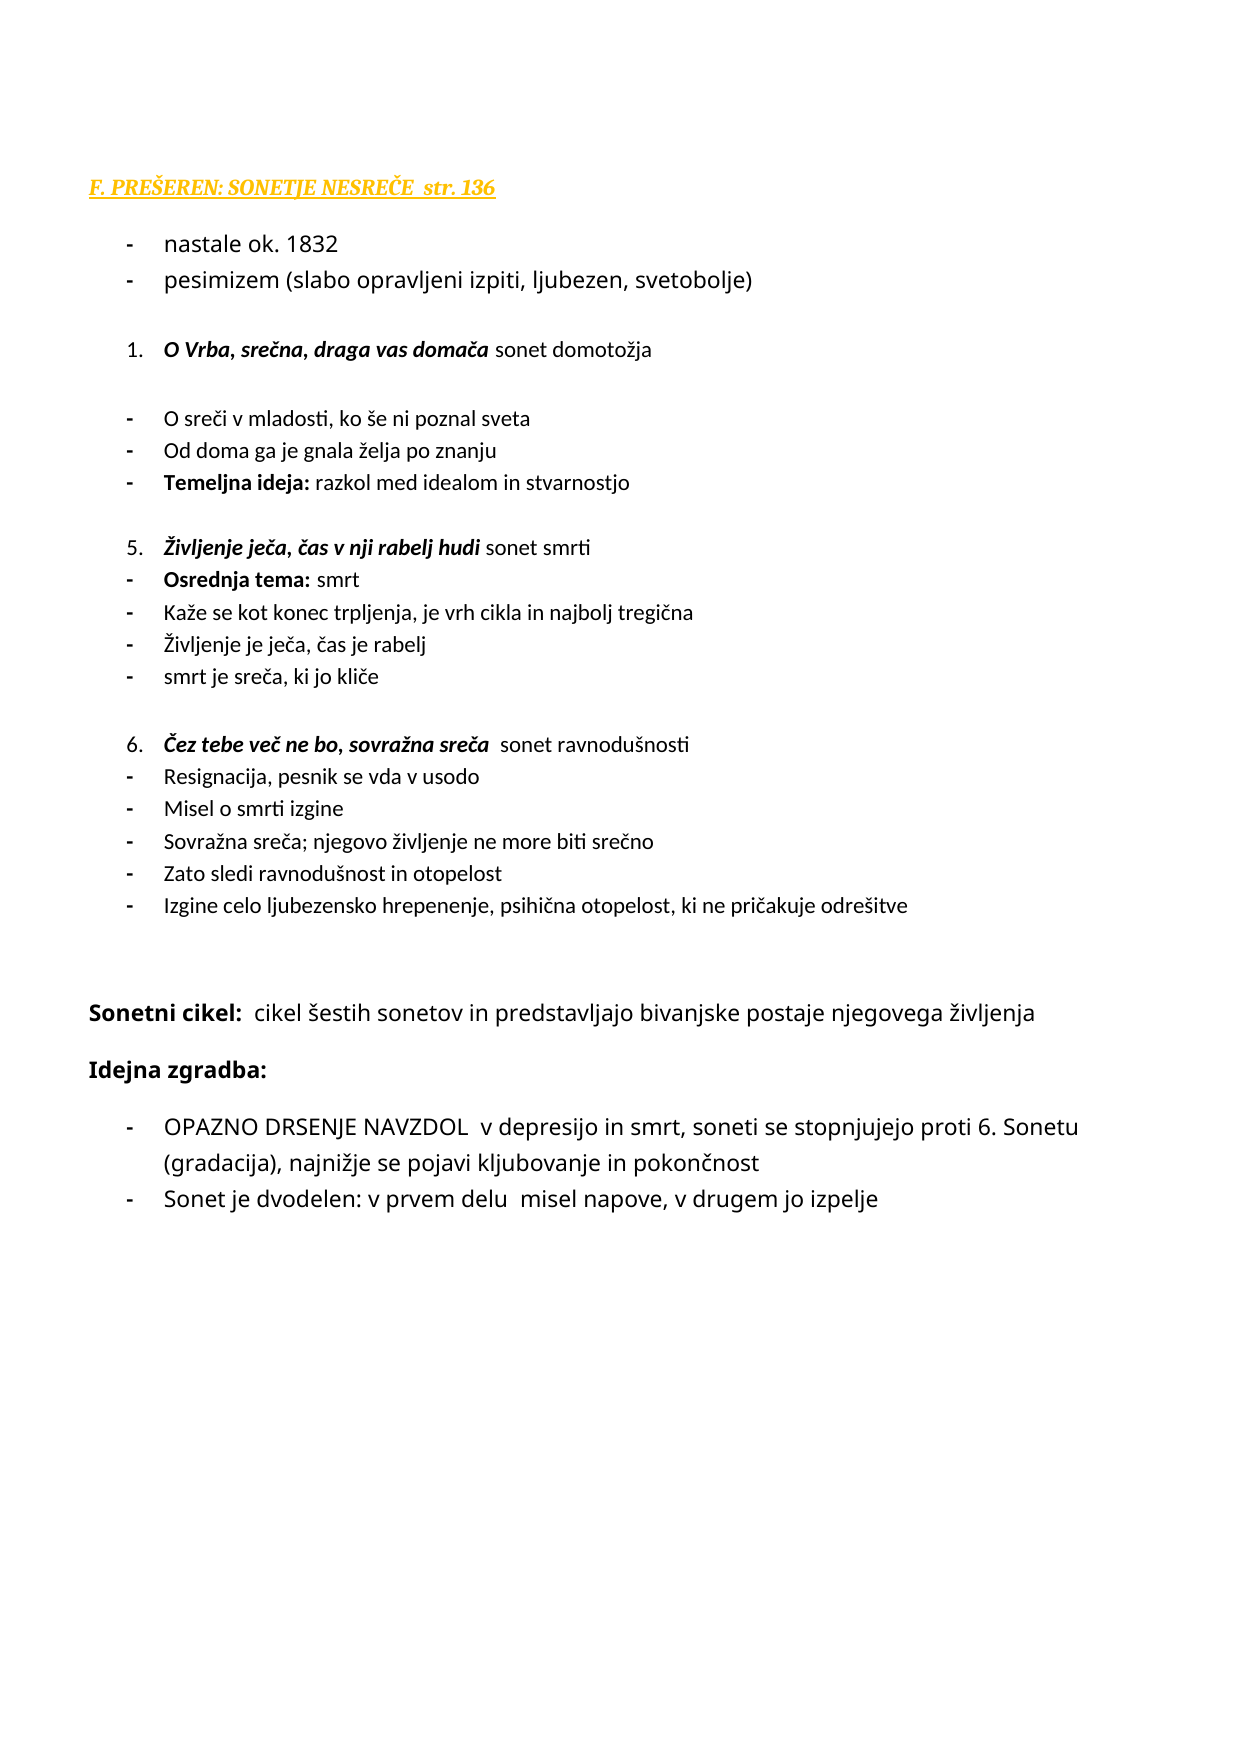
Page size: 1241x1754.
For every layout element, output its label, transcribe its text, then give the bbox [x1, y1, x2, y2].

list O sreči v mladosti, ko še ni poznal sveta [126, 404, 1152, 432]
list smrt je sreča, ki jo kliče [126, 662, 1152, 690]
list Izgine celo ljubezensko hrepenenje, psihična otopelost, ki ne pričakuje odrešitve [126, 891, 1152, 919]
list Resignacija, pesnik se vda v usodo [126, 762, 1152, 790]
list O Vrba, srečna, draga vas domača sonet domotožja [126, 335, 1152, 363]
list OPAZNO DRSENJE NAVZDOL v depresijo in smrt, soneti se stopnjujejo proti 6. Sonetu (gradacija), najnižje se pojavi kljubovanje in pokončnost [126, 1111, 1152, 1178]
list nastale ok. 1832 [126, 228, 1152, 259]
list Sonet je dvodelen: v prvem delu misel napove, v drugem jo izpelje [126, 1183, 1152, 1214]
list pesimizem (slabo opravljeni izpiti, ljubezen, svetobolje) [126, 263, 1152, 295]
list Čez tebe več ne bo, sovražna sreča sonet ravnodušnosti [126, 730, 1152, 758]
text F. PREŠEREN: SONETJE NESREČE str. 136 [89, 175, 1152, 201]
list Od doma ga je gnala želja po znanju [126, 436, 1152, 464]
list Temeljna ideja: razkol med idealom in stvarnostjo [126, 468, 1152, 496]
list Osrednja tema: smrt [126, 565, 1152, 593]
list Življenje je ječa, čas je rabelj [126, 630, 1152, 658]
list Misel o smrti izgine [126, 794, 1152, 823]
list Življenje ječa, čas v nji rabelj hudi sonet smrti [126, 533, 1152, 561]
text Idejna zgradba: [89, 1054, 1152, 1085]
text Sonetni cikel: cikel šestih sonetov in predstavljajo bivanjske postaje njegovega življenja [89, 997, 1152, 1028]
list Sovražna sreča; njegovo življenje ne more biti srečno [126, 827, 1152, 855]
list Zato sledi ravnodušnost in otopelost [126, 859, 1152, 887]
list Kaže se kot konec trpljenja, je vrh cikla in najbolj tregična [126, 598, 1152, 626]
